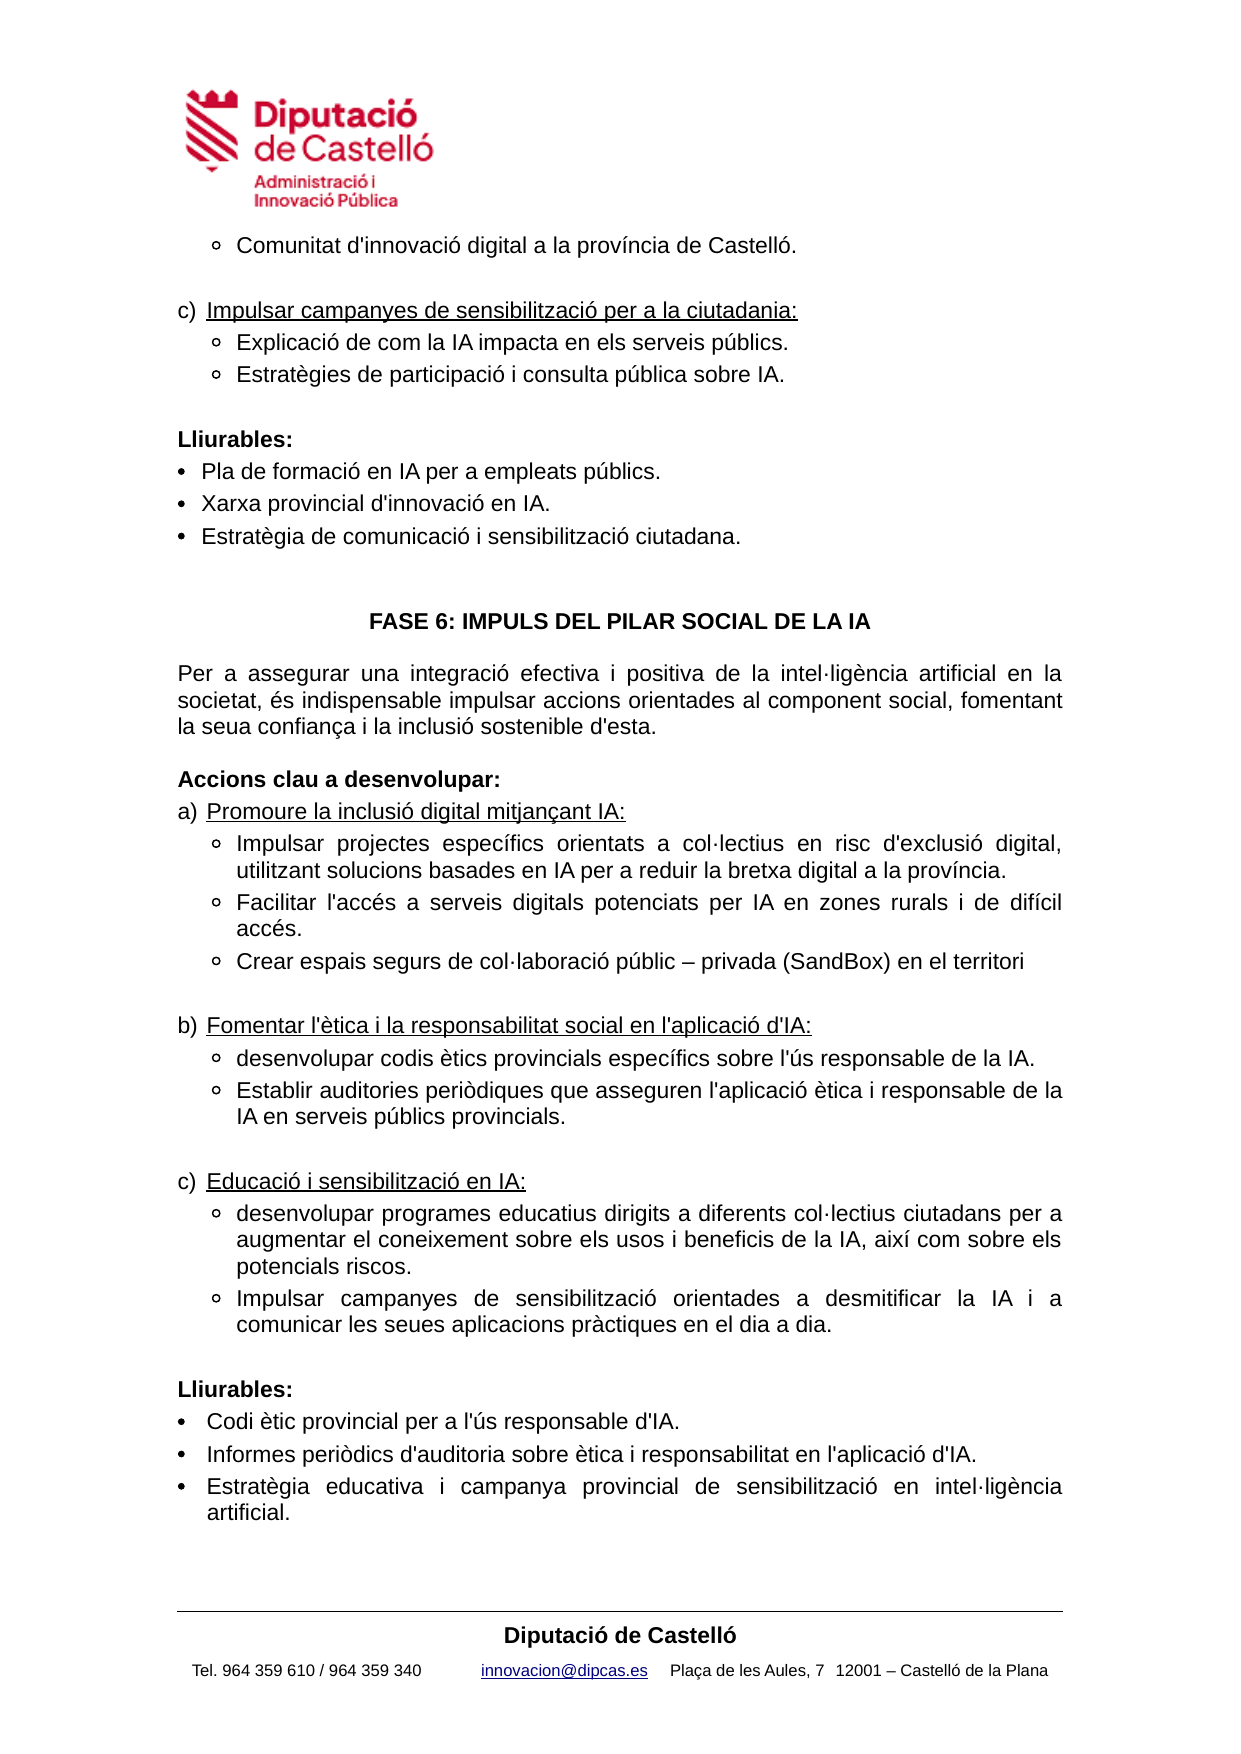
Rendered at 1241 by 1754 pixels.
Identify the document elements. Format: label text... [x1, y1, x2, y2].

list desenvolupar codis ètics provincials específics sobre l'ús responsable de la IA. [207, 1044, 1063, 1071]
text Lliurables: [177, 1376, 1063, 1402]
list Establir auditories periòdiques que asseguren l'aplicació ètica i responsable de la IA en serveis públics provincials. [207, 1077, 1063, 1129]
list Impulsar projectes específics orientats a col·lectius en risc d'exclusió digital, utilitzant solucions basades en IA per a reduir la bretxa digital a la província. [207, 830, 1063, 883]
list Estratègia educativa i campanya provincial de sensibilització en intel·ligència artificial. [177, 1473, 1063, 1526]
list Fomentar l'ètica i la responsabilitat social en l'aplicació d'IA: [177, 1012, 1063, 1038]
list Xarxa provincial d'innovació en IA. [177, 490, 1063, 517]
picture [180, 80, 445, 221]
list Pla de formació en IA per a empleats públics. [177, 458, 1063, 484]
list Informes periòdics d'auditoria sobre ètica i responsabilitat en l'aplicació d'IA. [177, 1441, 1063, 1467]
list Comunitat d'innovació digital a la província de Castelló. [207, 232, 1063, 258]
list desenvolupar programes educatius dirigits a diferents col·lectius ciutadans per a augmentar el coneixement sobre els usos i beneficis de la IA, així com sobre els potencials riscos. [207, 1200, 1063, 1279]
list Educació i sensibilització en IA: [177, 1168, 1063, 1194]
list Estratègia de comunicació i sensibilització ciutadana. [177, 523, 1063, 549]
list Impulsar campanyes de sensibilització orientades a desmitificar la IA i a comunicar les seues aplicacions pràctiques en el dia a dia. [207, 1285, 1063, 1338]
text Lliurables: [177, 426, 1063, 452]
list Crear espais segurs de col·laboració públic – privada (SandBox) en el territori [207, 948, 1063, 974]
list Facilitar l'accés a serveis digitals potenciats per IA en zones rurals i de difícil accés. [207, 889, 1063, 942]
list Codi ètic provincial per a l'ús responsable d'IA. [177, 1408, 1063, 1434]
text Accions clau a desenvolupar: [177, 766, 1063, 792]
list Impulsar campanyes de sensibilització per a la ciutadania: [177, 297, 1063, 323]
list Promoure la inclusió digital mitjançant IA: [177, 798, 1063, 824]
text FASE 6: IMPULS DEL PILAR SOCIAL DE LA IA [177, 608, 1063, 634]
text Per a assegurar una integració efectiva i positiva de la intel·ligència artificial en la societat, és indispensable impulsar accions orientades al component social, fomentant la seua confiança i la inclusió sostenible d'esta. [177, 660, 1063, 739]
list Estratègies de participació i consulta pública sobre IA. [207, 361, 1063, 387]
list Explicació de com la IA impacta en els serveis públics. [207, 329, 1063, 355]
